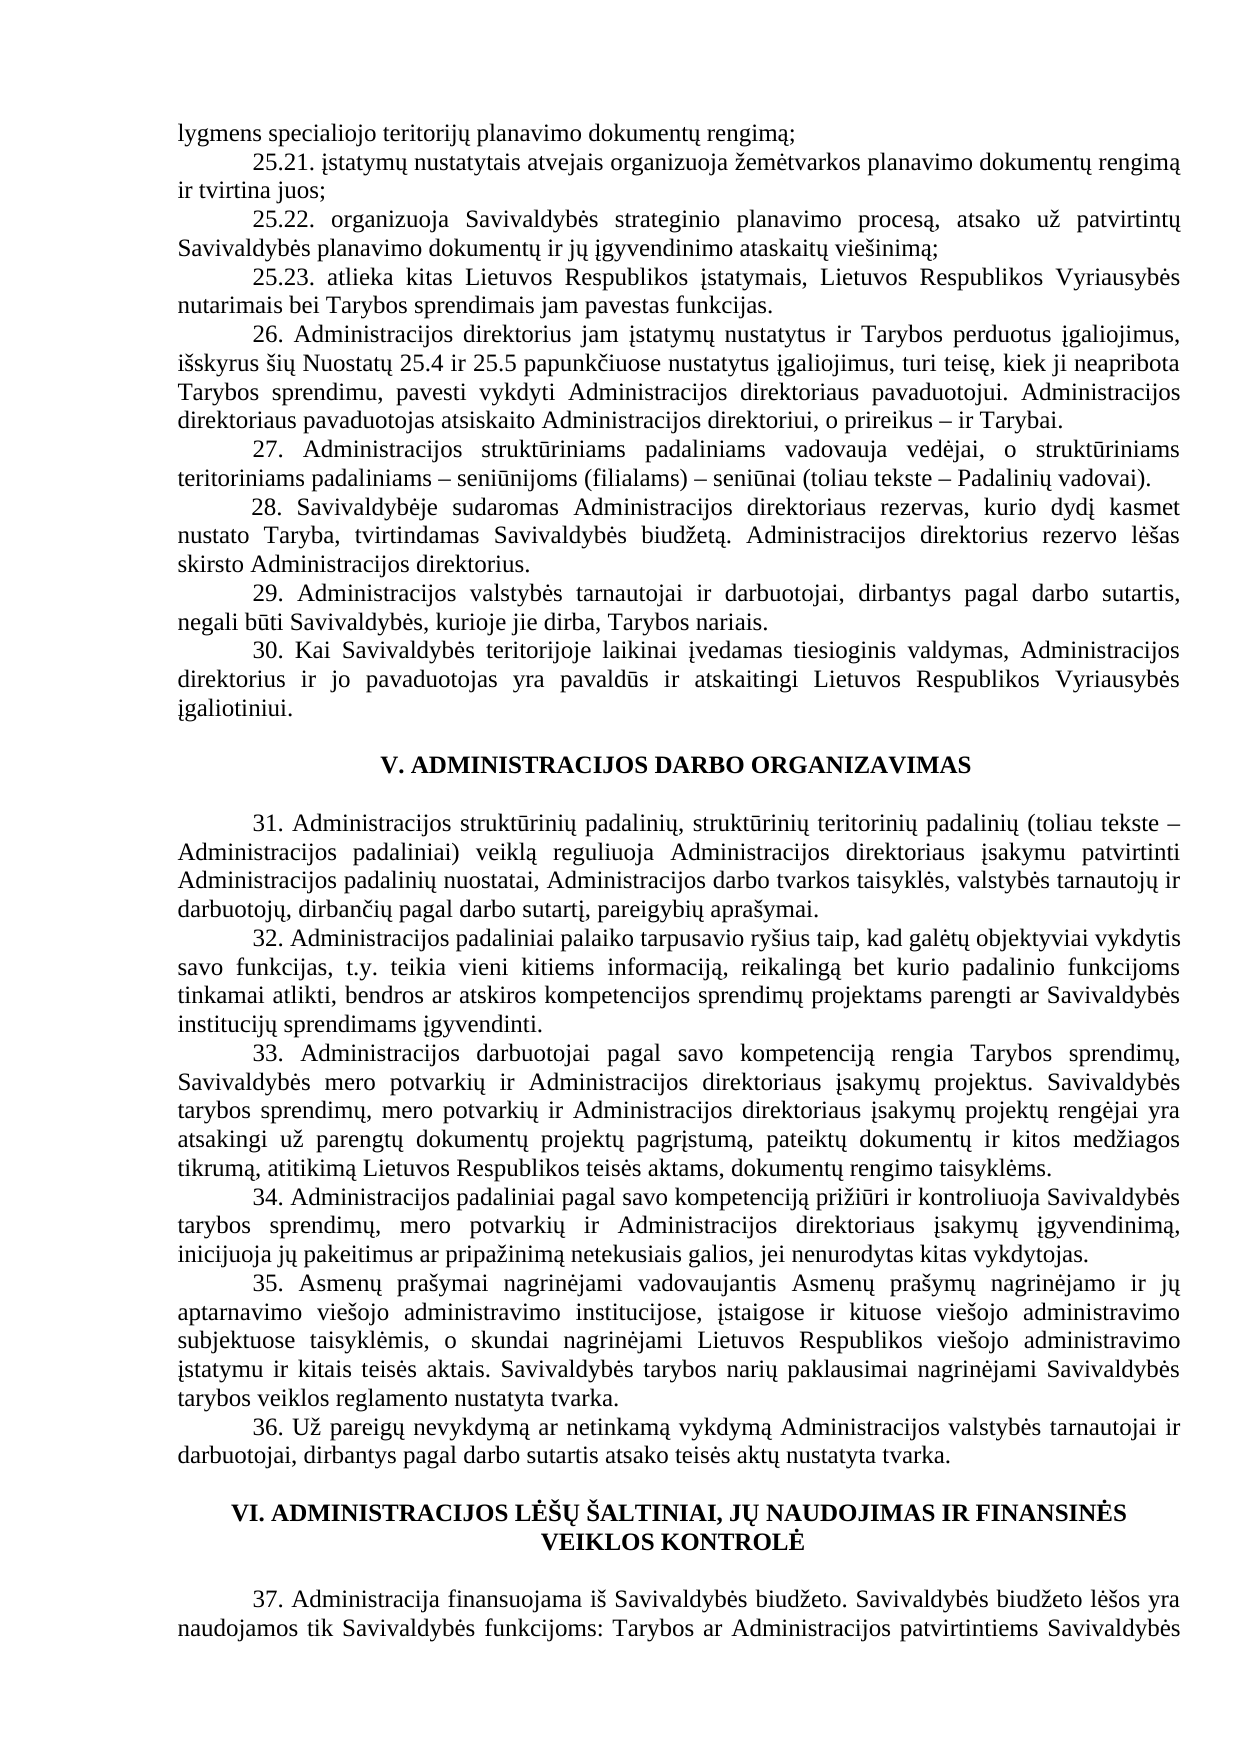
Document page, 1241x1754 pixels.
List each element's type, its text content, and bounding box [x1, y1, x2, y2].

text V. ADMINISTRACIJOS DARBO ORGANIZAVIMAS [177, 751, 1181, 779]
text 25.23. atlieka kitas Lietuvos Respublikos įstatymais, Lietuvos Respublikos Vyriausybės nutarimais bei Tarybos sprendimais jam pavestas funkcijas. [177, 262, 1181, 319]
text 37. Administracija finansuojama iš Savivaldybės biudžeto. Savivaldybės biudžeto lėšos yra naudojamos tik Savivaldybės funkcijoms: Tarybos ar Administracijos patvirtintiems Savivaldybės [177, 1584, 1181, 1642]
text 25.22. organizuoja Savivaldybės strateginio planavimo procesą, atsako už patvirtintų Savivaldybės planavimo dokumentų ir jų įgyvendinimo ataskaitų viešinimą; [177, 204, 1181, 262]
text 31. Administracijos struktūrinių padalinių, struktūrinių teritorinių padalinių (toliau tekste – Administracijos padaliniai) veiklą reguliuoja Administracijos direktoriaus įsakymu patvirtinti Administracijos padalinių nuostatai, Administracijos darbo tvarkos taisyklės, valstybės tarnautojų ir darbuotojų, dirbančių pagal darbo sutartį, pareigybių aprašymai. [177, 808, 1181, 923]
text lygmens specialiojo teritorijų planavimo dokumentų rengimą; [177, 118, 1181, 147]
text 27. Administracijos struktūriniams padaliniams vadovauja vedėjai, o struktūriniams teritoriniams padaliniams – seniūnijoms (filialams) – seniūnai (toliau tekste – Padalinių vadovai). [177, 434, 1181, 492]
text 33. Administracijos darbuotojai pagal savo kompetenciją rengia Tarybos sprendimų, Savivaldybės mero potvarkių ir Administracijos direktoriaus įsakymų projektus. Savivaldybės tarybos sprendimų, mero potvarkių ir Administracijos direktoriaus įsakymų projektų rengėjai yra atsakingi už parengtų dokumentų projektų pagrįstumą, pateiktų dokumentų ir kitos medžiagos tikrumą, atitikimą Lietuvos Respublikos teisės aktams, dokumentų rengimo taisyklėms. [177, 1038, 1181, 1182]
text 30. Kai Savivaldybės teritorijoje laikinai įvedamas tiesioginis valdymas, Administracijos direktorius ir jo pavaduotojas yra pavaldūs ir atskaitingi Lietuvos Respublikos Vyriausybės įgaliotiniui. [177, 636, 1181, 722]
text 29. Administracijos valstybės tarnautojai ir darbuotojai, dirbantys pagal darbo sutartis, negali būti Savivaldybės, kurioje jie dirba, Tarybos nariais. [177, 578, 1181, 636]
text 34. Administracijos padaliniai pagal savo kompetenciją prižiūri ir kontroliuoja Savivaldybės tarybos sprendimų, mero potvarkių ir Administracijos direktoriaus įsakymų įgyvendinimą, inicijuoja jų pakeitimus ar pripažinimą netekusiais galios, jei nenurodytas kitas vykdytojas. [177, 1182, 1181, 1268]
text VI. ADMINISTRACIJOS LĖŠŲ ŠALTINIAI, JŲ NAUDOJIMAS IR FINANSINĖS VEIKLOS KONTROLĖ [177, 1498, 1181, 1556]
text 28. Savivaldybėje sudaromas Administracijos direktoriaus rezervas, kurio dydį kasmet nustato Taryba, tvirtindamas Savivaldybės biudžetą. Administracijos direktorius rezervo lėšas skirsto Administracijos direktorius. [177, 492, 1181, 578]
text 26. Administracijos direktorius jam įstatymų nustatytus ir Tarybos perduotus įgaliojimus, išskyrus šių Nuostatų 25.4 ir 25.5 papunkčiuose nustatytus įgaliojimus, turi teisę, kiek ji neapribota Tarybos sprendimu, pavesti vykdyti Administracijos direktoriaus pavaduotojui. Administracijos direktoriaus pavaduotojas atsiskaito Administracijos direktoriui, o prireikus – ir Tarybai. [177, 319, 1181, 434]
text 25.21. įstatymų nustatytais atvejais organizuoja žemėtvarkos planavimo dokumentų rengimą ir tvirtina juos; [177, 147, 1181, 204]
text 35. Asmenų prašymai nagrinėjami vadovaujantis Asmenų prašymų nagrinėjamo ir jų aptarnavimo viešojo administravimo institucijose, įstaigose ir kituose viešojo administravimo subjektuose taisyklėmis, o skundai nagrinėjami Lietuvos Respublikos viešojo administravimo įstatymu ir kitais teisės aktais. Savivaldybės tarybos narių paklausimai nagrinėjami Savivaldybės tarybos veiklos reglamento nustatyta tvarka. [177, 1268, 1181, 1412]
text 32. Administracijos padaliniai palaiko tarpusavio ryšius taip, kad galėtų objektyviai vykdytis savo funkcijas, t.y. teikia vieni kitiems informaciją, reikalingą bet kurio padalinio funkcijoms tinkamai atlikti, bendros ar atskiros kompetencijos sprendimų projektams parengti ar Savivaldybės institucijų sprendimams įgyvendinti. [177, 923, 1181, 1038]
text 36. Už pareigų nevykdymą ar netinkamą vykdymą Administracijos valstybės tarnautojai ir darbuotojai, dirbantys pagal darbo sutartis atsako teisės aktų nustatyta tvarka. [177, 1412, 1181, 1469]
